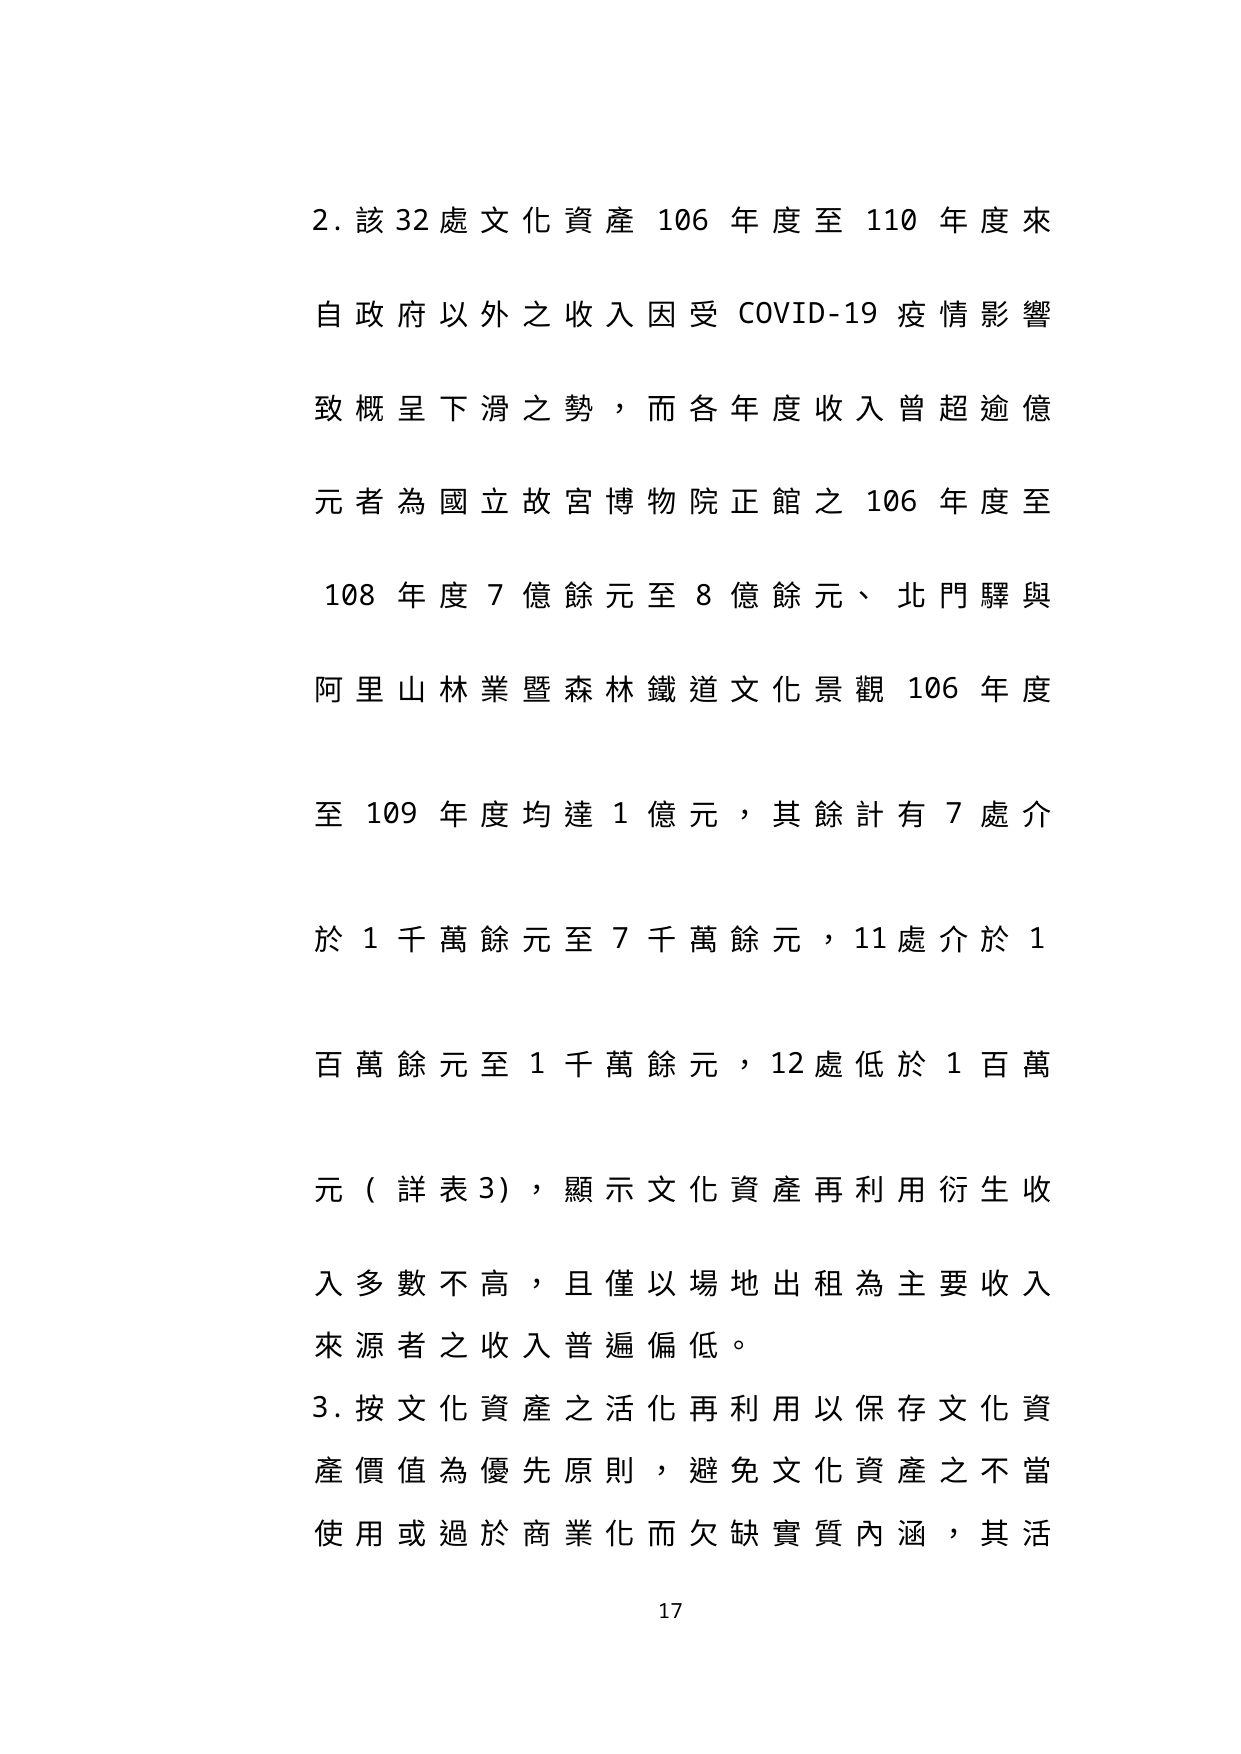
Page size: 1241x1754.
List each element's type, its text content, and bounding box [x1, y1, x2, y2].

text 2.該32處文化資產106年度至110年度來自政府以外之收入因受COVID-19疫情影響致概呈下滑之勢，而各年度收入曾超逾億元者為國立故宮博物院正館之106年度至108年度7億餘元至8億餘元、北門驛與阿里山林業暨森林鐵道文化景觀106年度至109年度均達1億元，其餘計有7處介於1千萬餘元至7千萬餘元，11處介於1百萬餘元至1千萬餘元，12處低於1百萬元(詳表3)，顯示文化資產再利用衍生收入多數不高，且僅以場地出租為主要收入來源者之收入普遍偏低。 [271, 177, 1058, 1365]
text 3.按文化資產之活化再利用以保存文化資產價值為優先原則，避免文化資產之不當使用或過於商業化而欠缺實質內涵，其活 [271, 1365, 1058, 1552]
